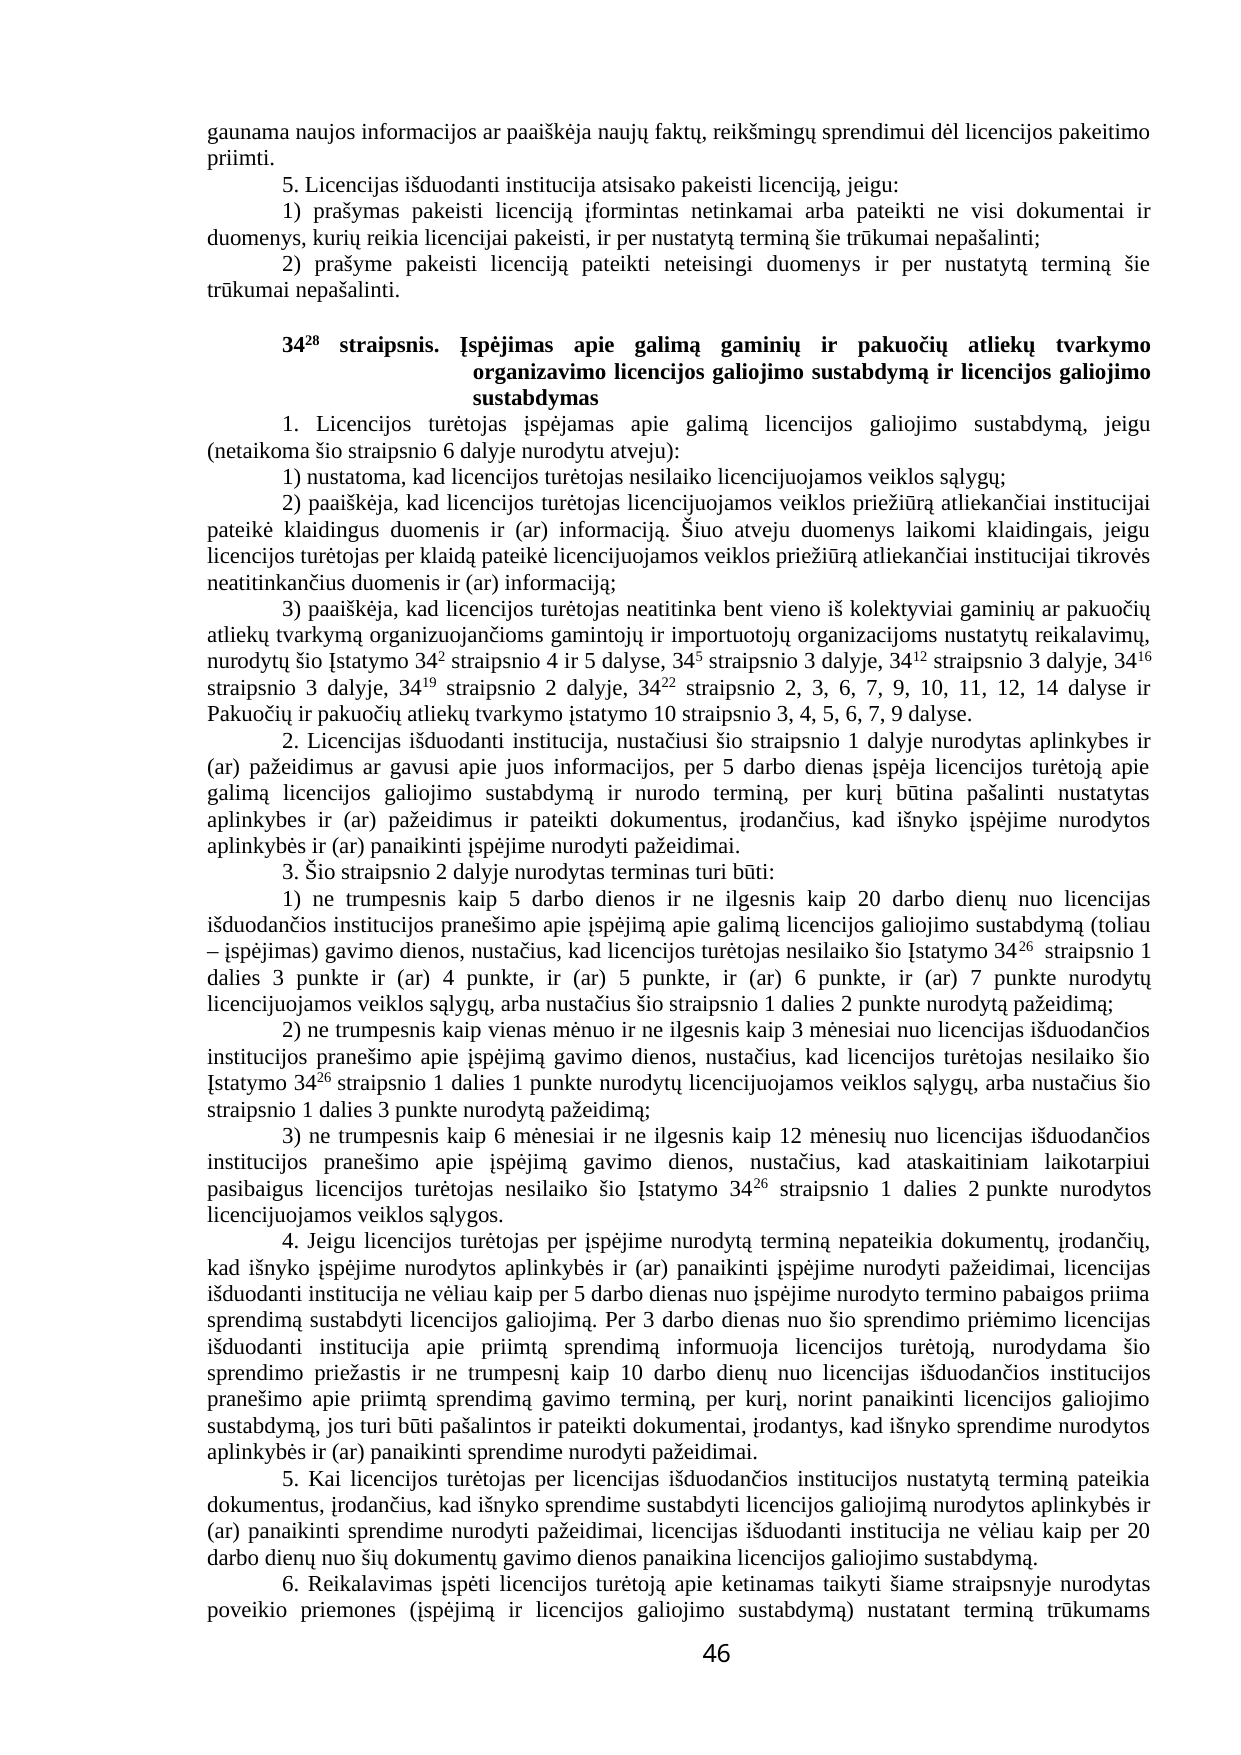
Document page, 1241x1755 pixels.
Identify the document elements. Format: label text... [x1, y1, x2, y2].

text 3428 straipsnis. Įspėjimas apie galimą gaminių ir pakuočių atliekų tvarkymo organizavimo licencijos galiojimo sustabdymą ir licencijos galiojimo sustabdymas [282, 331, 1152, 410]
text 1. Licencijos turėtojas įspėjamas apie galimą licencijos galiojimo sustabdymą, jeigu (netaikoma šio straipsnio 6 dalyje nurodytu atveju): [207, 410, 1152, 463]
text 2) paaiškėja, kad licencijos turėtojas licencijuojamos veiklos priežiūrą atliekančiai institucijai pateikė klaidingus duomenis ir (ar) informaciją. Šiuo atveju duomenys laikomi klaidingais, jeigu licencijos turėtojas per klaidą pateikė licencijuojamos veiklos priežiūrą atliekančiai institucijai tikrovės neatitinkančius duomenis ir (ar) informaciją; [207, 489, 1152, 595]
text 2. Licencijas išduodanti institucija, nustačiusi šio straipsnio 1 dalyje nurodytas aplinkybes ir (ar) pažeidimus ar gavusi apie juos informacijos, per 5 darbo dienas įspėja licencijos turėtoją apie galimą licencijos galiojimo sustabdymą ir nurodo terminą, per kurį būtina pašalinti nustatytas aplinkybes ir (ar) pažeidimus ir pateikti dokumentus, įrodančius, kad išnyko įspėjime nurodytos aplinkybės ir (ar) panaikinti įspėjime nurodyti pažeidimai. [207, 727, 1152, 858]
text 3) paaiškėja, kad licencijos turėtojas neatitinka bent vieno iš kolektyviai gaminių ar pakuočių atliekų tvarkymą organizuojančioms gamintojų ir importuotojų organizacijoms nustatytų reikalavimų, nurodytų šio Įstatymo 342 straipsnio 4 ir 5 dalyse, 345 straipsnio 3 dalyje, 3412 straipsnio 3 dalyje, 3416 straipsnio 3 dalyje, 3419 straipsnio 2 dalyje, 3422 straipsnio 2, 3, 6, 7, 9, 10, 11, 12, 14 dalyse ir Pakuočių ir pakuočių atliekų tvarkymo įstatymo 10 straipsnio 3, 4, 5, 6, 7, 9 dalyse. [207, 595, 1152, 727]
text 1) ne trumpesnis kaip 5 darbo dienos ir ne ilgesnis kaip 20 darbo dienų nuo licencijas išduodančios institucijos pranešimo apie įspėjimą apie galimą licencijos galiojimo sustabdymą (toliau – įspėjimas) gavimo dienos, nustačius, kad licencijos turėtojas nesilaiko šio Įstatymo 3426 straipsnio 1 dalies 3 punkte ir (ar) 4 punkte, ir (ar) 5 punkte, ir (ar) 6 punkte, ir (ar) 7 punkte nurodytų licencijuojamos veiklos sąlygų, arba nustačius šio straipsnio 1 dalies 2 punkte nurodytą pažeidimą; [207, 885, 1152, 1017]
text 5. Licencijas išduodanti institucija atsisako pakeisti licenciją, jeigu: [207, 171, 1152, 197]
text 3. Šio straipsnio 2 dalyje nurodytas terminas turi būti: [207, 858, 1152, 885]
text 2) prašyme pakeisti licenciją pateikti neteisingi duomenys ir per nustatytą terminą šie trūkumai nepašalinti. [207, 250, 1152, 303]
text 6. Reikalavimas įspėti licencijos turėtoją apie ketinamas taikyti šiame straipsnyje nurodytas poveikio priemones (įspėjimą ir licencijos galiojimo sustabdymą) nustatant terminą trūkumams [207, 1570, 1152, 1623]
text 1) nustatoma, kad licencijos turėtojas nesilaiko licencijuojamos veiklos sąlygų; [207, 463, 1152, 489]
text 3) ne trumpesnis kaip 6 mėnesiai ir ne ilgesnis kaip 12 mėnesių nuo licencijas išduodančios institucijos pranešimo apie įspėjimą gavimo dienos, nustačius, kad ataskaitiniam laikotarpiui pasibaigus licencijos turėtojas nesilaiko šio Įstatymo 3426 straipsnio 1 dalies 2 punkte nurodytos licencijuojamos veiklos sąlygos. [207, 1122, 1152, 1227]
text gaunama naujos informacijos ar paaiškėja naujų faktų, reikšmingų sprendimui dėl licencijos pakeitimo priimti. [207, 118, 1152, 171]
text 1) prašymas pakeisti licenciją įformintas netinkamai arba pateikti ne visi dokumentai ir duomenys, kurių reikia licencijai pakeisti, ir per nustatytą terminą šie trūkumai nepašalinti; [207, 197, 1152, 250]
text 2) ne trumpesnis kaip vienas mėnuo ir ne ilgesnis kaip 3 mėnesiai nuo licencijas išduodančios institucijos pranešimo apie įspėjimą gavimo dienos, nustačius, kad licencijos turėtojas nesilaiko šio Įstatymo 3426 straipsnio 1 dalies 1 punkte nurodytų licencijuojamos veiklos sąlygų, arba nustačius šio straipsnio 1 dalies 3 punkte nurodytą pažeidimą; [207, 1017, 1152, 1122]
text 5. Kai licencijos turėtojas per licencijas išduodančios institucijos nustatytą terminą pateikia dokumentus, įrodančius, kad išnyko sprendime sustabdyti licencijos galiojimą nurodytos aplinkybės ir (ar) panaikinti sprendime nurodyti pažeidimai, licencijas išduodanti institucija ne vėliau kaip per 20 darbo dienų nuo šių dokumentų gavimo dienos panaikina licencijos galiojimo sustabdymą. [207, 1464, 1152, 1570]
text 4. Jeigu licencijos turėtojas per įspėjime nurodytą terminą nepateikia dokumentų, įrodančių, kad išnyko įspėjime nurodytos aplinkybės ir (ar) panaikinti įspėjime nurodyti pažeidimai, licencijas išduodanti institucija ne vėliau kaip per 5 darbo dienas nuo įspėjime nurodyto termino pabaigos priima sprendimą sustabdyti licencijos galiojimą. Per 3 darbo dienas nuo šio sprendimo priėmimo licencijas išduodanti institucija apie priimtą sprendimą informuoja licencijos turėtoją, nurodydama šio sprendimo priežastis ir ne trumpesnį kaip 10 darbo dienų nuo licencijas išduodančios institucijos pranešimo apie priimtą sprendimą gavimo terminą, per kurį, norint panaikinti licencijos galiojimo sustabdymą, jos turi būti pašalintos ir pateikti dokumentai, įrodantys, kad išnyko sprendime nurodytos aplinkybės ir (ar) panaikinti sprendime nurodyti pažeidimai. [207, 1227, 1152, 1464]
